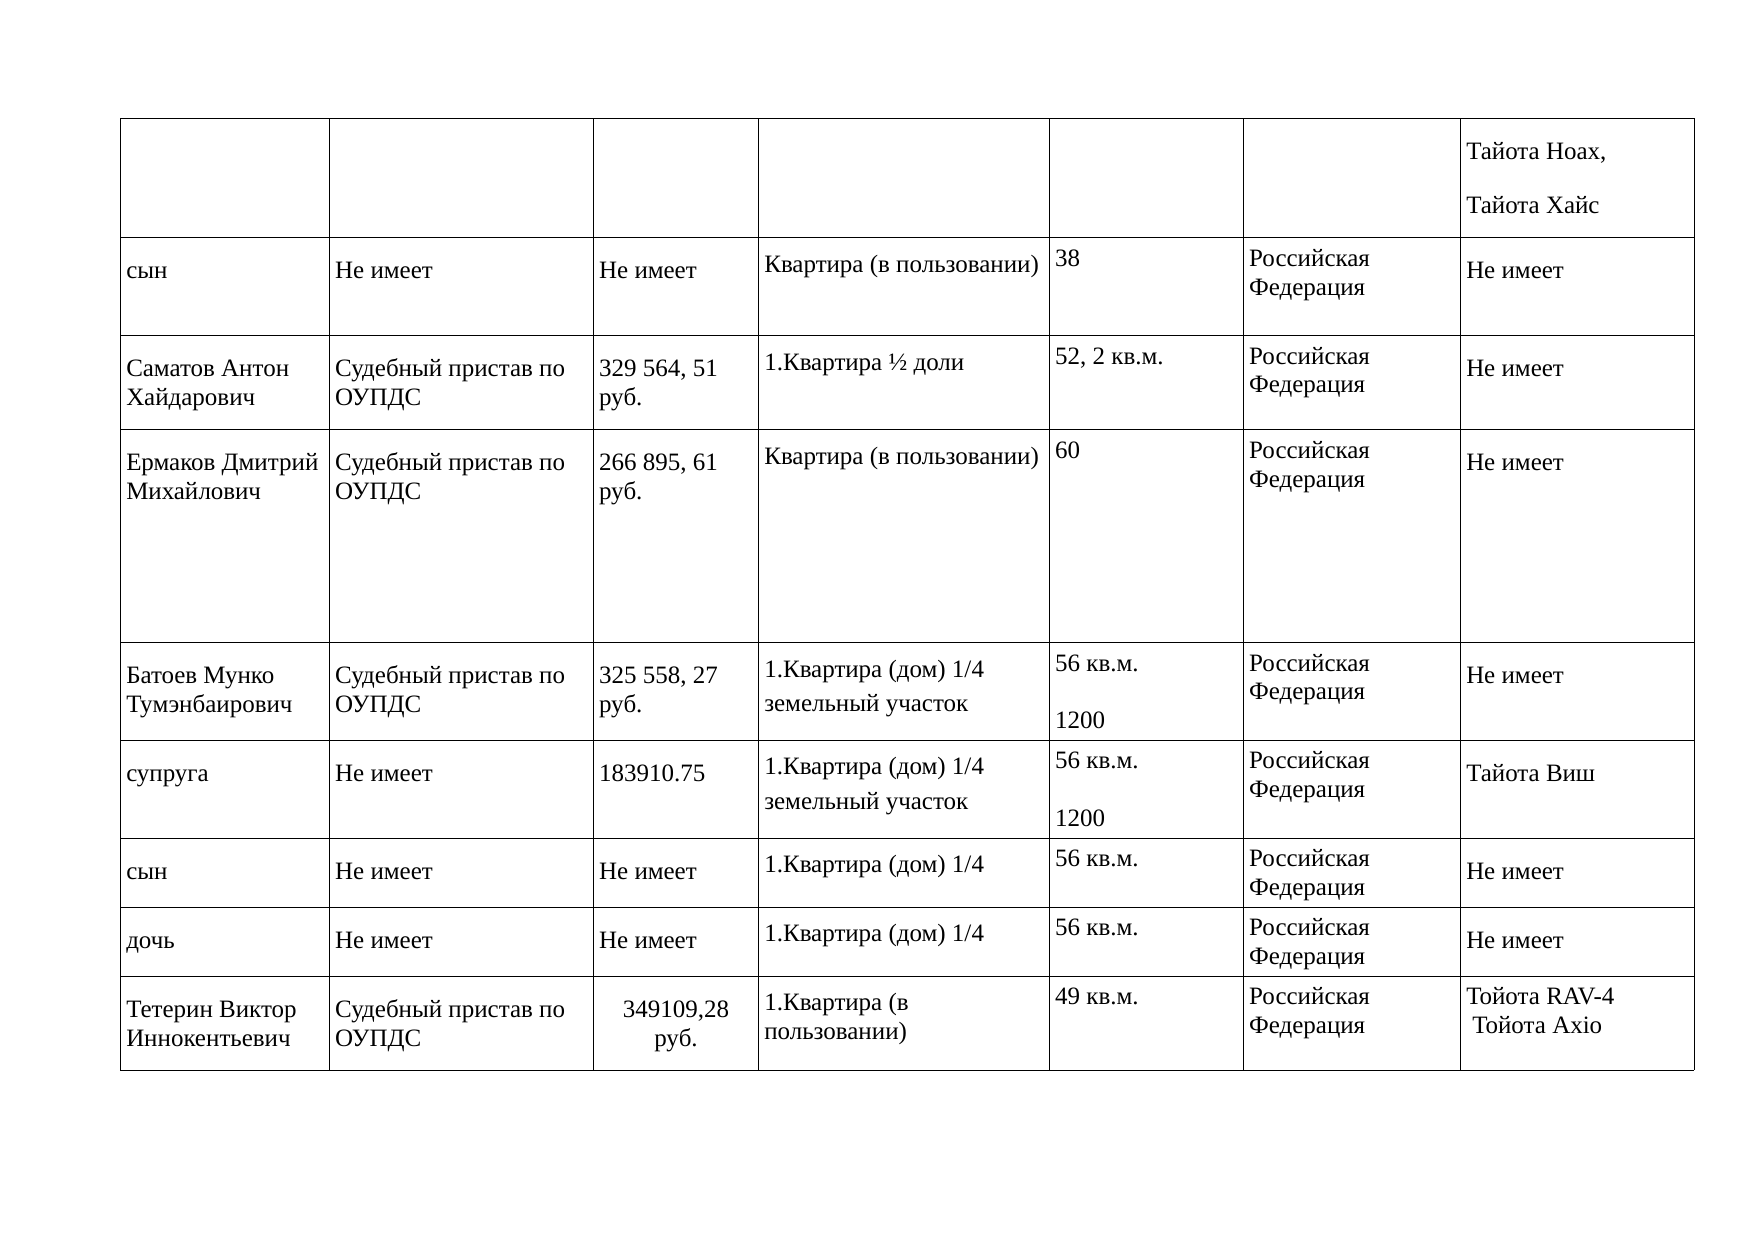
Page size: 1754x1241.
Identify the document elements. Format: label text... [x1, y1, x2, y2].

table_cell дочь [121, 908, 329, 976]
table_cell Тайота Ноах, Тайота Хайс [1461, 119, 1694, 237]
table_cell 1.Квартира ½ доли [759, 336, 1049, 429]
table_cell [1050, 119, 1243, 237]
table_cell 52, 2 кв.м. [1050, 336, 1243, 429]
table_cell 1.Квартира (дом) 1/4 земельный участок [759, 643, 1049, 740]
table_cell [330, 119, 593, 237]
table_cell 1.Квартира (дом) 1/4 [759, 908, 1049, 976]
table_cell Не имеет [1461, 430, 1694, 642]
table_cell Судебный пристав по ОУПДС [330, 336, 593, 429]
table_cell Российская Федерация [1244, 336, 1460, 429]
table_cell Не имеет [330, 741, 593, 837]
table_cell Не имеет [594, 908, 758, 976]
table_cell Ермаков Дмитрий Михайлович [121, 430, 329, 642]
table_cell Российская Федерация [1244, 238, 1460, 335]
table_cell Российская Федерация [1244, 908, 1460, 976]
table_cell Судебный пристав по ОУПДС [330, 430, 593, 642]
table_cell 56 кв.м. [1050, 839, 1243, 907]
table_cell Не имеет [1461, 908, 1694, 976]
table_cell 56 кв.м. [1050, 908, 1243, 976]
table_cell Саматов Антон Хайдарович [121, 336, 329, 429]
table_cell 325 558, 27 руб. [594, 643, 758, 740]
table_cell Российская Федерация [1244, 643, 1460, 740]
table_cell Не имеет [330, 908, 593, 976]
table_cell Не имеет [1461, 336, 1694, 429]
table_cell 1.Квартира (в пользовании) [759, 977, 1049, 1070]
table_cell Российская Федерация [1244, 839, 1460, 907]
table_cell 49 кв.м. [1050, 977, 1243, 1070]
table_cell Тетерин Виктор Иннокентьевич [121, 977, 329, 1070]
table_cell сын [121, 839, 329, 907]
table_cell 266 895, 61 руб. [594, 430, 758, 642]
table_cell 38 [1050, 238, 1243, 335]
table_cell Не имеет [594, 839, 758, 907]
table_cell Тайота Виш [1461, 741, 1694, 837]
table_cell Квартира (в пользовании) [759, 238, 1049, 335]
table_cell 329 564, 51 руб. [594, 336, 758, 429]
table_cell [1244, 119, 1460, 237]
table_cell Не имеет [330, 839, 593, 907]
table_cell Российская Федерация [1244, 430, 1460, 642]
table_cell 60 [1050, 430, 1243, 642]
table_cell 349109,28 руб. [594, 977, 758, 1070]
table_cell супруга [121, 741, 329, 837]
table_cell [121, 119, 329, 237]
table_cell Не имеет [1461, 839, 1694, 907]
table_cell Судебный пристав по ОУПДС [330, 977, 593, 1070]
table_cell [594, 119, 758, 237]
table_cell Российская Федерация [1244, 977, 1460, 1070]
table_cell Не имеет [330, 238, 593, 335]
table_cell 56 кв.м. 1200 [1050, 741, 1243, 837]
table_cell Российская Федерация [1244, 741, 1460, 837]
table_cell Батоев Мунко Тумэнбаирович [121, 643, 329, 740]
table_cell 1.Квартира (дом) 1/4 земельный участок [759, 741, 1049, 837]
table_cell 183910.75 [594, 741, 758, 837]
table_cell [759, 119, 1049, 237]
table_cell сын [121, 238, 329, 335]
table_cell 1.Квартира (дом) 1/4 [759, 839, 1049, 907]
table_cell Не имеет [1461, 238, 1694, 335]
table_cell Судебный пристав по ОУПДС [330, 643, 593, 740]
table_cell Тойота RAV-4 Тойота Axio [1461, 977, 1694, 1070]
table_cell Не имеет [1461, 643, 1694, 740]
table_cell 56 кв.м. 1200 [1050, 643, 1243, 740]
table_cell Квартира (в пользовании) [759, 430, 1049, 642]
table_cell Не имеет [594, 238, 758, 335]
